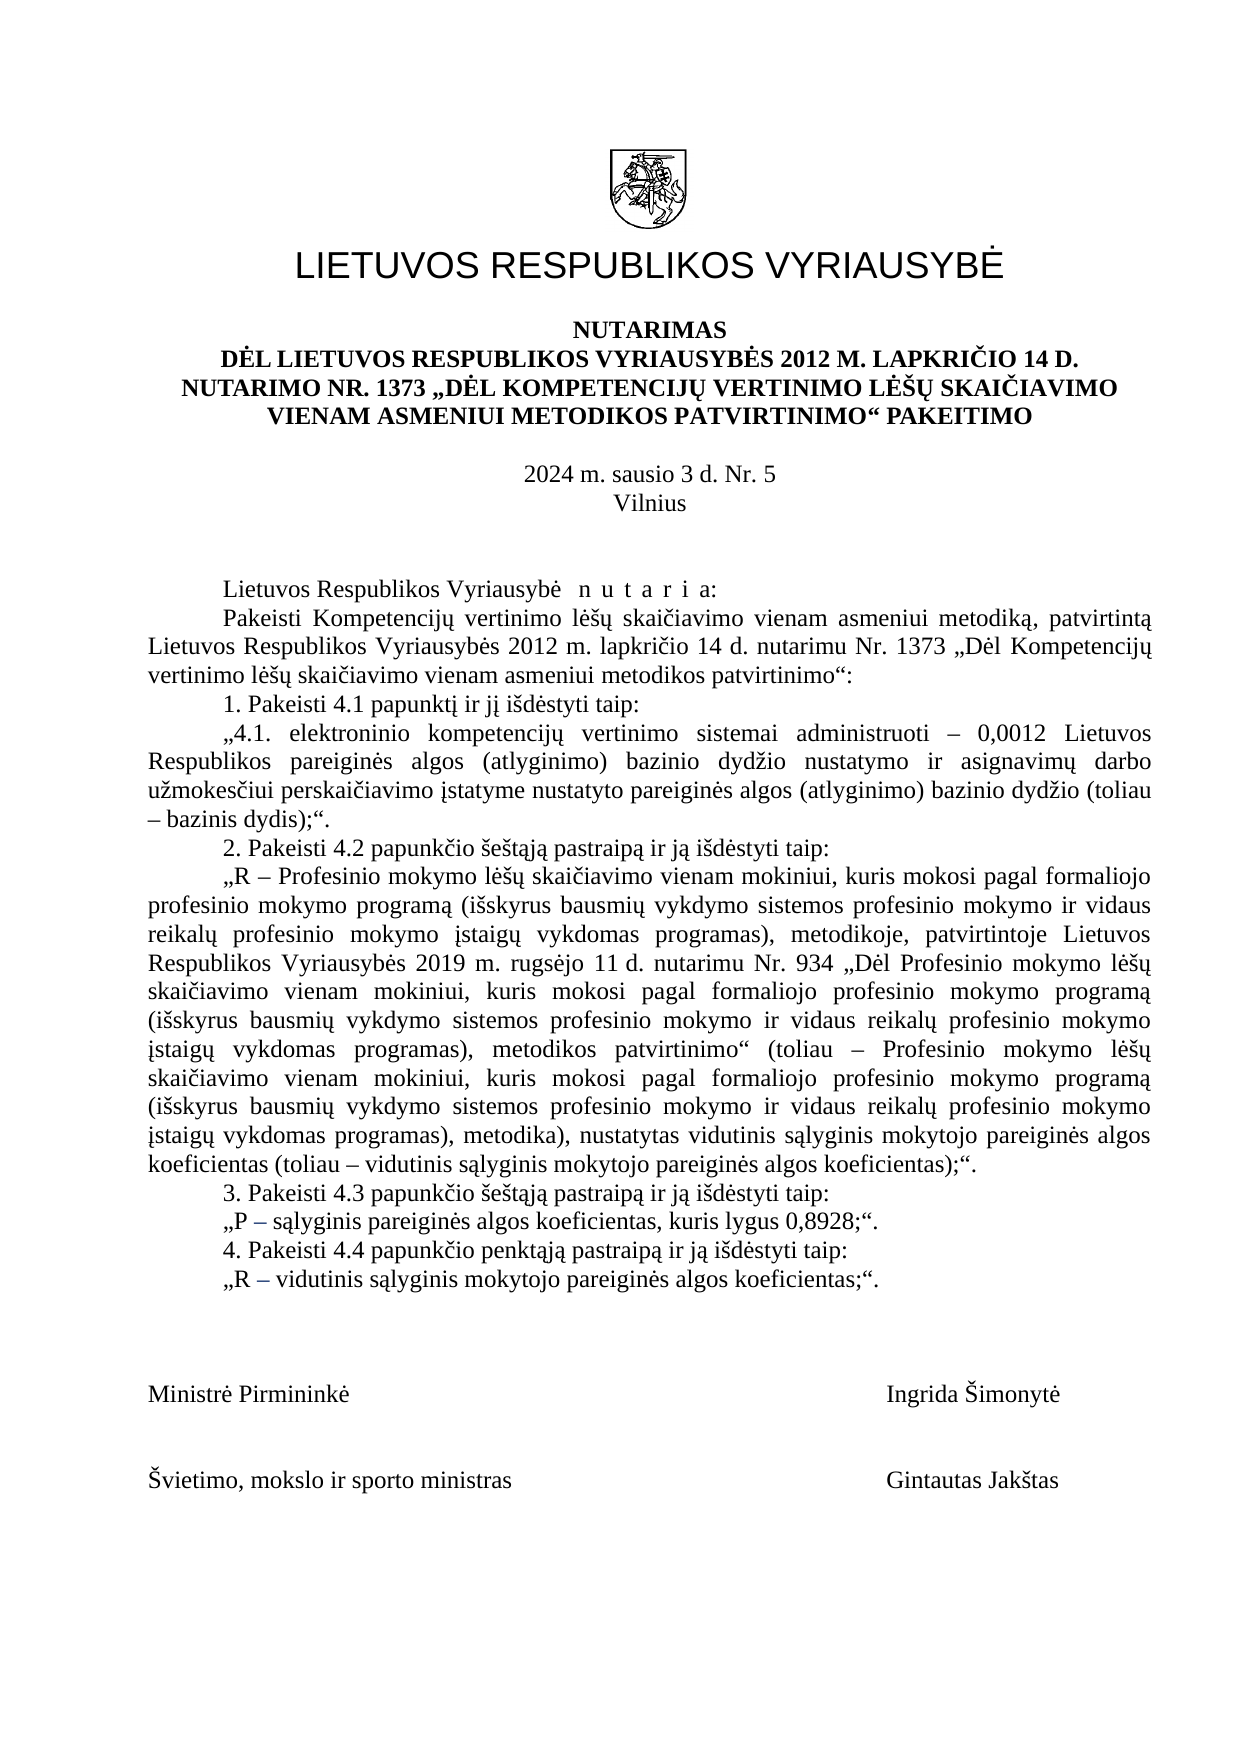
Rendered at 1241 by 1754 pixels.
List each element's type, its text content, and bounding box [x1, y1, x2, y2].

text Vilnius [148, 488, 1152, 516]
text Lietuvos Respublikos Vyriausybė nutaria: [148, 574, 1152, 603]
text „P – sąlyginis pareiginės algos koeficientas, kuris lygus 0,8928;“. [148, 1206, 1152, 1235]
text DĖL LIETUVOS RESPUBLIKOS VYRIAUSYBĖS 2012 M. LAPKRIČIO 14 D. NUTARIMO NR. 1373 „Dėl KOMPETENCIJŲ VERTINIMO LĖŠŲ SKAIČIAVIMO VIENAM ASMENIUI METODIKOS PATVIRTINIMO“ PAKEITIMO [148, 344, 1152, 430]
text 2024 m. sausio 3 d. Nr. 5 [148, 459, 1152, 488]
text 3. Pakeisti 4.3 papunkčio šeštąją pastraipą ir ją išdėstyti taip: [148, 1178, 1152, 1206]
text 2. Pakeisti 4.2 papunkčio šeštąją pastraipą ir ją išdėstyti taip: [148, 833, 1152, 861]
text „R – vidutinis sąlyginis mokytojo pareiginės algos koeficientas;“. [148, 1264, 1152, 1293]
text „R – Profesinio mokymo lėšų skaičiavimo vienam mokiniui, kuris mokosi pagal formaliojo profesinio mokymo programą (išskyrus bausmių vykdymo sistemos profesinio mokymo ir vidaus reikalų profesinio mokymo įstaigų vykdomas programas), metodikoje, patvirtintoje Lietuvos Respublikos Vyriausybės 2019 m. rugsėjo 11 d. nutarimu Nr. 934 „Dėl Profesinio mokymo lėšų skaičiavimo vienam mokiniui, kuris mokosi pagal formaliojo profesinio mokymo programą (išskyrus bausmių vykdymo sistemos profesinio mokymo ir vidaus reikalų profesinio mokymo įstaigų vykdomas programas), metodikos patvirtinimo“ (toliau – Profesinio mokymo lėšų skaičiavimo vienam mokiniui, kuris mokosi pagal formaliojo profesinio mokymo programą (išskyrus bausmių vykdymo sistemos profesinio mokymo ir vidaus reikalų profesinio mokymo įstaigų vykdomas programas), metodika), nustatytas vidutinis sąlyginis mokytojo pareiginės algos koeficientas (toliau – vidutinis sąlyginis mokytojo pareiginės algos koeficientas);“. [148, 861, 1152, 1178]
text Lietuvos Respublikos Vyriausybė [148, 243, 1152, 286]
text Švietimo, mokslo ir sporto ministras Gintautas Jakštas [148, 1465, 1152, 1494]
text 1. Pakeisti 4.1 papunktį ir jį išdėstyti taip: [148, 689, 1152, 718]
text Pakeisti Kompetencijų vertinimo lėšų skaičiavimo vienam asmeniui metodiką, patvirtintą Lietuvos Respublikos Vyriausybės 2012 m. lapkričio 14 d. nutarimu Nr. 1373 „Dėl Kompetencijų vertinimo lėšų skaičiavimo vienam asmeniui metodikos patvirtinimo“: [148, 603, 1152, 689]
text „4.1. elektroninio kompetencijų vertinimo sistemai administruoti – 0,0012 Lietuvos Respublikos pareiginės algos (atlyginimo) bazinio dydžio nustatymo ir asignavimų darbo užmokesčiui perskaičiavimo įstatyme nustatyto pareiginės algos (atlyginimo) bazinio dydžio (toliau – bazinis dydis);“. [148, 718, 1152, 833]
text 4. Pakeisti 4.4 papunkčio penktąją pastraipą ir ją išdėstyti taip: [148, 1235, 1152, 1264]
text nutarimas [148, 315, 1152, 344]
text Ministrė Pirmininkė Ingrida Šimonytė [148, 1379, 1152, 1408]
